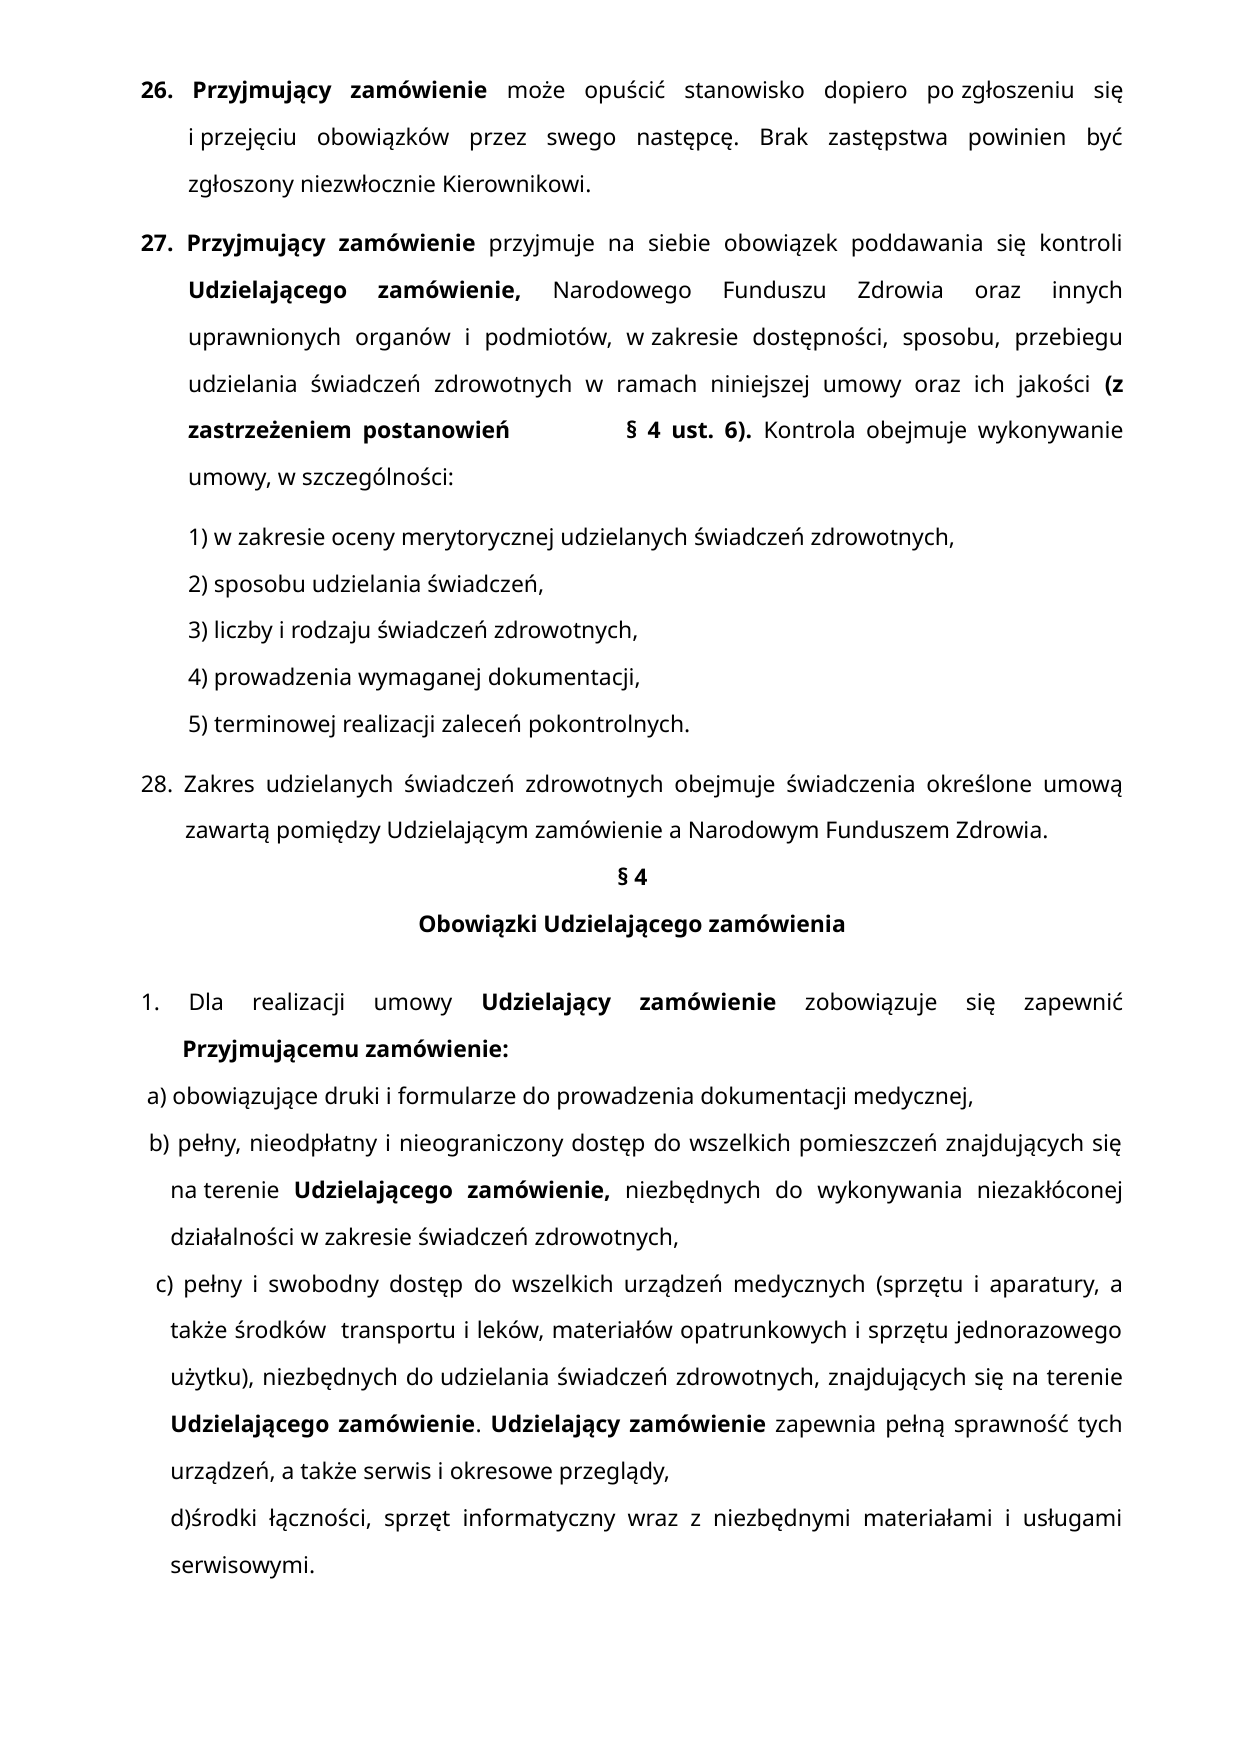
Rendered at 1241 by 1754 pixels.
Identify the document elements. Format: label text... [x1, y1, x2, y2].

list 28. Zakres udzielanych świadczeń zdrowotnych obejmuje świadczenia określone umową zawartą pomiędzy Udzielającym zamówienie a Narodowym Funduszem Zdrowia. [141, 767, 1123, 846]
text 27. Przyjmujący zamówienie przyjmuje na siebie obowiązek poddawania się kontroli Udzielającego zamówienie, Narodowego Funduszu Zdrowia oraz innych uprawnionych organów i podmiotów, w zakresie dostępności, sposobu, przebiegu udzielania świadczeń zdrowotnych w ramach niniejszej umowy oraz ich jakości (z zastrzeżeniem postanowień § 4 ust. 6). Kontrola obejmuje wykonywanie umowy, w szczególności: [141, 227, 1123, 492]
list c) pełny i swobodny dostęp do wszelkich urządzeń medycznych (sprzętu i aparatury, a także środków transportu i leków, materiałów opatrunkowych i sprzętu jednorazowego użytku), niezbędnych do udzielania świadczeń zdrowotnych, znajdujących się na terenie Udzielającego zamówienie. Udzielający zamówienie zapewnia pełną sprawność tych urządzeń, a także serwis i okresowe przeglądy, [155, 1267, 1123, 1486]
text a) obowiązujące druki i formularze do prowadzenia dokumentacji medycznej, [141, 1080, 1123, 1111]
text 26. Przyjmujący zamówienie może opuścić stanowisko dopiero po zgłoszeniu się i przejęciu obowiązków przez swego następcę. Brak zastępstwa powinien być zgłoszony niezwłocznie Kierownikowi. [141, 74, 1123, 199]
text § 4 [141, 861, 1123, 892]
text 2) sposobu udzielania świadczeń, [188, 567, 1123, 599]
list b) pełny, nieodpłatny i nieograniczony dostęp do wszelkich pomieszczeń znajdujących się na terenie Udzielającego zamówienie, niezbędnych do wykonywania niezakłóconej działalności w zakresie świadczeń zdrowotnych, [141, 1127, 1123, 1252]
list d)środki łączności, sprzęt informatyczny wraz z niezbędnymi materiałami i usługami serwisowymi. [170, 1502, 1123, 1580]
text 1) w zakresie oceny merytorycznej udzielanych świadczeń zdrowotnych, [188, 521, 1123, 552]
text Obowiązki Udzielającego zamówienia [141, 908, 1123, 939]
text 1. Dla realizacji umowy Udzielający zamówienie zobowiązuje się zapewnić Przyjmującemu zamówienie: [141, 986, 1123, 1064]
text 4) prowadzenia wymaganej dokumentacji, [188, 661, 1123, 692]
text 3) liczby i rodzaju świadczeń zdrowotnych, [188, 614, 1123, 646]
text 5) terminowej realizacji zaleceń pokontrolnych. [188, 708, 1123, 739]
